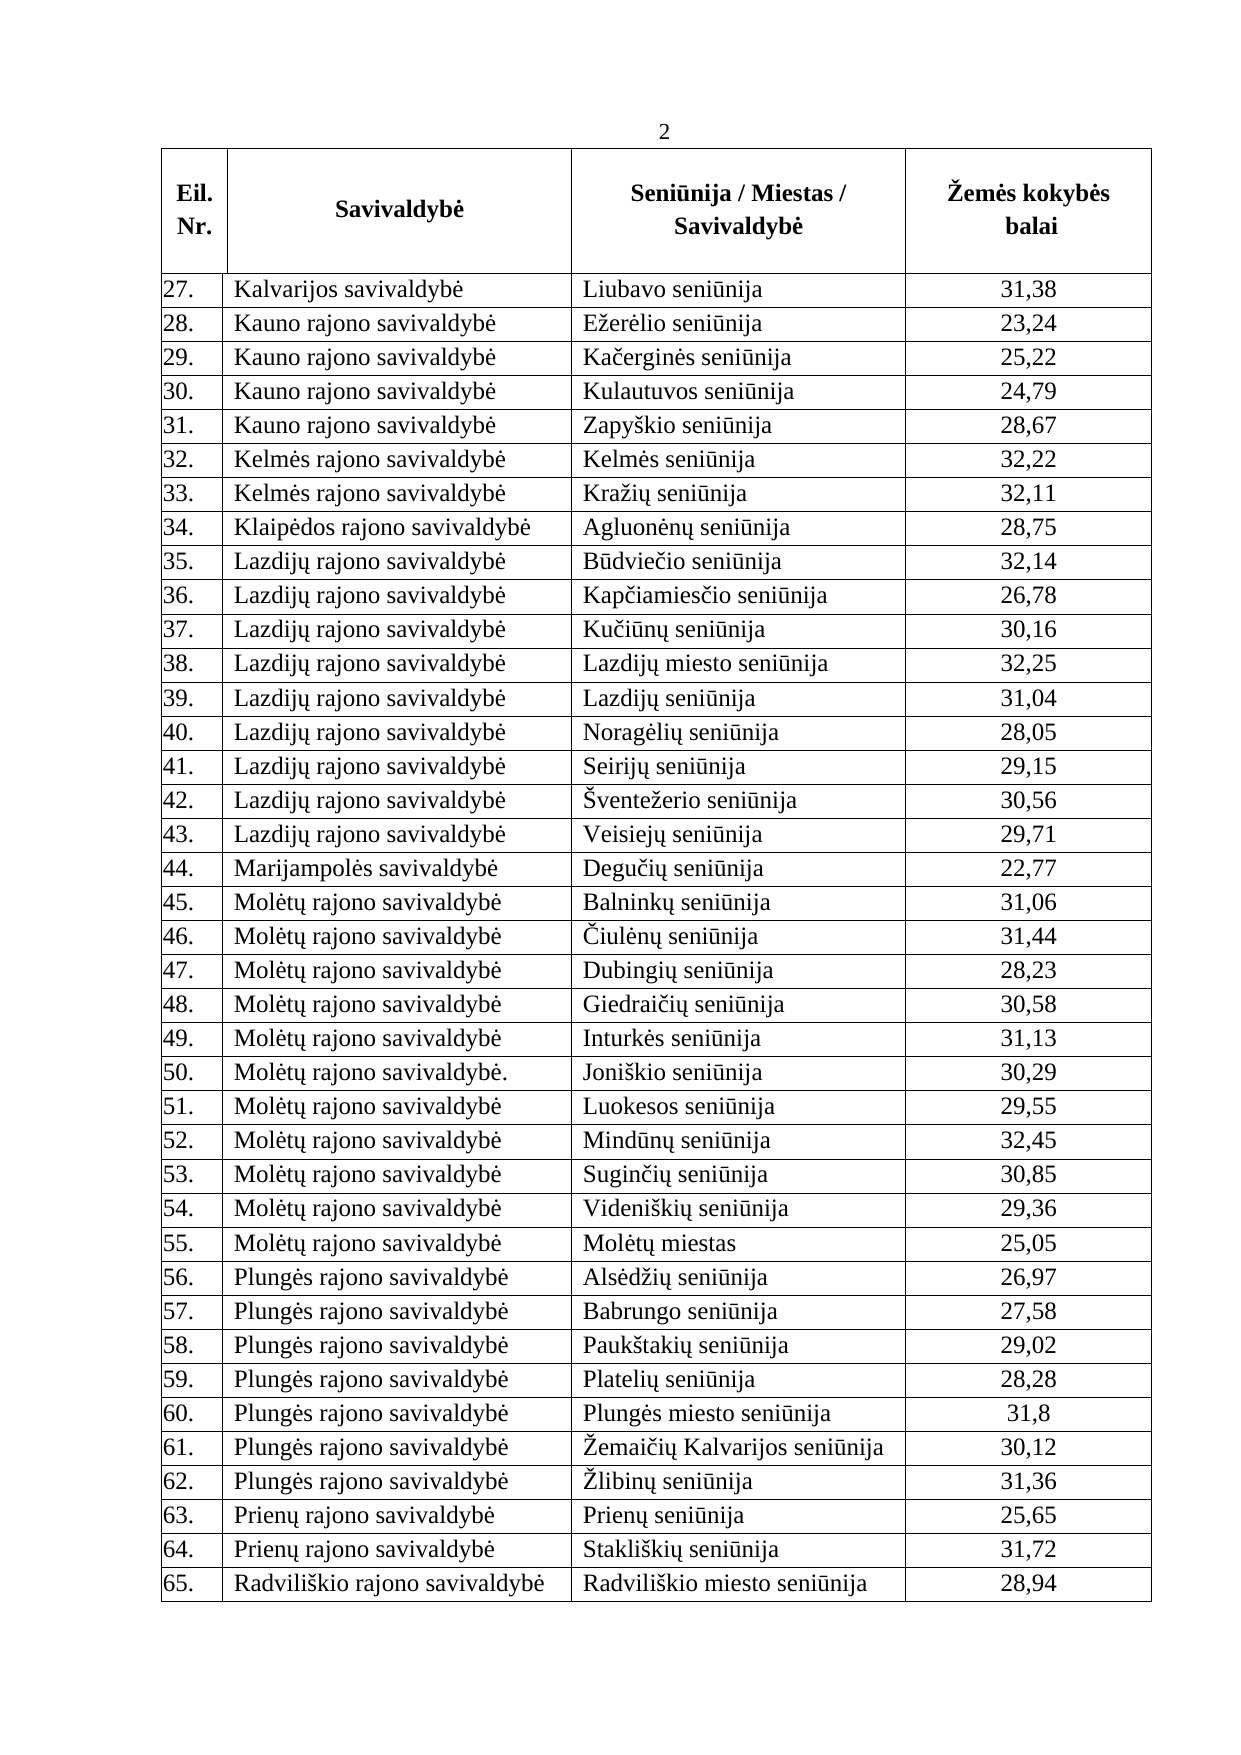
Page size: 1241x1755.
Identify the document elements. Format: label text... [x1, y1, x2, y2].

table_cell Lazdijų rajono savivaldybė [223, 649, 571, 682]
table_cell Molėtų rajono savivaldybė [223, 1091, 571, 1124]
table_cell Veisiejų seniūnija [572, 819, 905, 852]
table_header Eil. Nr. [162, 149, 227, 273]
table_cell Kražių seniūnija [572, 478, 905, 511]
table_cell Lazdijų rajono savivaldybė [223, 683, 571, 716]
table_cell 27,58 [906, 1296, 1151, 1329]
table_cell Plungės rajono savivaldybė [223, 1466, 571, 1499]
table_cell 48. [162, 989, 222, 1022]
table_cell 30,12 [906, 1432, 1151, 1465]
table_cell 65. [162, 1568, 222, 1601]
table_cell 28,75 [906, 512, 1151, 545]
table_cell 49. [162, 1023, 222, 1056]
table_cell Žlibinų seniūnija [572, 1466, 905, 1499]
table_cell Balninkų seniūnija [572, 887, 905, 920]
table_cell 29,55 [906, 1091, 1151, 1124]
table_cell 55. [162, 1228, 222, 1261]
table_cell Kelmės rajono savivaldybė [223, 478, 571, 511]
table_cell Liubavo seniūnija [572, 274, 905, 307]
table_cell Prienų rajono savivaldybė [223, 1534, 571, 1567]
table_cell 54. [162, 1194, 222, 1227]
table_cell 32,11 [906, 478, 1151, 511]
table_cell Stakliškių seniūnija [572, 1534, 905, 1567]
table_cell Ežerėlio seniūnija [572, 308, 905, 341]
table_cell 31,04 [906, 683, 1151, 716]
table_cell Lazdijų rajono savivaldybė [223, 717, 571, 750]
table_cell 31,13 [906, 1023, 1151, 1056]
table_cell Molėtų rajono savivaldybė. [223, 1057, 571, 1090]
table_cell Kauno rajono savivaldybė [223, 308, 571, 341]
table_cell 28,05 [906, 717, 1151, 750]
table_header Žemės kokybės balai [906, 149, 1151, 273]
table_cell 38. [162, 649, 222, 682]
table_cell Noragėlių seniūnija [572, 717, 905, 750]
table_cell Klaipėdos rajono savivaldybė [223, 512, 571, 545]
table_cell Molėtų rajono savivaldybė [223, 1194, 571, 1227]
table_cell 41. [162, 751, 222, 784]
table_cell 47. [162, 955, 222, 988]
table_cell 46. [162, 921, 222, 954]
table_cell 31,06 [906, 887, 1151, 920]
table_cell Būdviečio seniūnija [572, 546, 905, 579]
table_cell 63. [162, 1500, 222, 1533]
table_cell Radviliškio miesto seniūnija [572, 1568, 905, 1601]
table_cell Šventežerio seniūnija [572, 785, 905, 818]
table_cell Molėtų rajono savivaldybė [223, 955, 571, 988]
table_cell Plungės rajono savivaldybė [223, 1432, 571, 1465]
table_cell 32,14 [906, 546, 1151, 579]
table_cell 25,65 [906, 1500, 1151, 1533]
table_cell Zapyškio seniūnija [572, 410, 905, 443]
table_cell 32,25 [906, 649, 1151, 682]
table_header Savivaldybė [228, 149, 571, 273]
table_cell 57. [162, 1296, 222, 1329]
table_cell 62. [162, 1466, 222, 1499]
table_cell 24,79 [906, 376, 1151, 409]
table_cell Marijampolės savivaldybė [223, 853, 571, 886]
table_cell Babrungo seniūnija [572, 1296, 905, 1329]
table_cell Alsėdžių seniūnija [572, 1262, 905, 1295]
table_cell Lazdijų rajono savivaldybė [223, 580, 571, 613]
table_cell Joniškio seniūnija [572, 1057, 905, 1090]
table_cell 31,44 [906, 921, 1151, 954]
table_cell 37. [162, 615, 222, 647]
table_cell Dubingių seniūnija [572, 955, 905, 988]
table_cell Degučių seniūnija [572, 853, 905, 886]
table_cell 31. [162, 410, 222, 443]
table_cell 25,05 [906, 1228, 1151, 1261]
table_cell Molėtų rajono savivaldybė [223, 1160, 571, 1192]
table_cell 29. [162, 342, 222, 375]
table_cell 27. [162, 274, 222, 307]
table_cell Kauno rajono savivaldybė [223, 376, 571, 409]
table_cell 28,94 [906, 1568, 1151, 1601]
table_cell Prienų rajono savivaldybė [223, 1500, 571, 1533]
table_cell 36. [162, 580, 222, 613]
table_cell Luokesos seniūnija [572, 1091, 905, 1124]
table_cell 33. [162, 478, 222, 511]
table_cell Paukštakių seniūnija [572, 1330, 905, 1363]
table_cell Mindūnų seniūnija [572, 1125, 905, 1158]
table_cell 31,72 [906, 1534, 1151, 1567]
table_cell 60. [162, 1398, 222, 1431]
table_cell 42. [162, 785, 222, 818]
table_cell Seirijų seniūnija [572, 751, 905, 784]
table_cell Lazdijų rajono savivaldybė [223, 819, 571, 852]
table_cell Lazdijų rajono savivaldybė [223, 785, 571, 818]
table_cell 35. [162, 546, 222, 579]
table_cell Žemaičių Kalvarijos seniūnija [572, 1432, 905, 1465]
table_cell Plungės rajono savivaldybė [223, 1364, 571, 1397]
table_cell 30,58 [906, 989, 1151, 1022]
table_cell Molėtų rajono savivaldybė [223, 887, 571, 920]
table_cell Plungės rajono savivaldybė [223, 1398, 571, 1431]
table_cell 28,67 [906, 410, 1151, 443]
table_cell 30,16 [906, 615, 1151, 647]
table_cell Plungės rajono savivaldybė [223, 1262, 571, 1295]
table_cell Kauno rajono savivaldybė [223, 342, 571, 375]
table_cell Molėtų rajono savivaldybė [223, 1125, 571, 1158]
table_cell Agluonėnų seniūnija [572, 512, 905, 545]
table_cell Kačerginės seniūnija [572, 342, 905, 375]
table_cell Molėtų rajono savivaldybė [223, 921, 571, 954]
table_cell Lazdijų rajono savivaldybė [223, 546, 571, 579]
table_cell Platelių seniūnija [572, 1364, 905, 1397]
table_cell 31,8 [906, 1398, 1151, 1431]
table_cell 44. [162, 853, 222, 886]
table_cell Kalvarijos savivaldybė [223, 274, 571, 307]
table_cell 31,38 [906, 274, 1151, 307]
table_cell 30. [162, 376, 222, 409]
table_cell 45. [162, 887, 222, 920]
table_cell Plungės rajono savivaldybė [223, 1330, 571, 1363]
table_cell 58. [162, 1330, 222, 1363]
table_cell Čiulėnų seniūnija [572, 921, 905, 954]
table_cell Kulautuvos seniūnija [572, 376, 905, 409]
table_cell Molėtų miestas [572, 1228, 905, 1261]
table_cell 29,15 [906, 751, 1151, 784]
table_cell 29,02 [906, 1330, 1151, 1363]
table_cell Videniškių seniūnija [572, 1194, 905, 1227]
table_cell Kučiūnų seniūnija [572, 615, 905, 647]
table_cell 51. [162, 1091, 222, 1124]
table_cell 30,29 [906, 1057, 1151, 1090]
table_cell 30,85 [906, 1160, 1151, 1192]
table_cell 30,56 [906, 785, 1151, 818]
table_cell Kelmės rajono savivaldybė [223, 444, 571, 477]
table_cell 28. [162, 308, 222, 341]
table_cell 32,45 [906, 1125, 1151, 1158]
table_cell 56. [162, 1262, 222, 1295]
table_cell Prienų seniūnija [572, 1500, 905, 1533]
table_cell 28,23 [906, 955, 1151, 988]
table_cell Kauno rajono savivaldybė [223, 410, 571, 443]
table_cell Radviliškio rajono savivaldybė [223, 1568, 571, 1601]
table_cell 52. [162, 1125, 222, 1158]
table_cell 22,77 [906, 853, 1151, 886]
table_cell Inturkės seniūnija [572, 1023, 905, 1056]
table_cell 28,28 [906, 1364, 1151, 1397]
table_cell 40. [162, 717, 222, 750]
table_cell Molėtų rajono savivaldybė [223, 989, 571, 1022]
table_cell 26,78 [906, 580, 1151, 613]
table_cell Molėtų rajono savivaldybė [223, 1228, 571, 1261]
table_cell 23,24 [906, 308, 1151, 341]
table_cell 32. [162, 444, 222, 477]
table_cell 34. [162, 512, 222, 545]
table_cell 25,22 [906, 342, 1151, 375]
table_cell Lazdijų miesto seniūnija [572, 649, 905, 682]
table_header Seniūnija / Miestas / Savivaldybė [572, 149, 905, 273]
table_cell Lazdijų rajono savivaldybė [223, 751, 571, 784]
table_cell 61. [162, 1432, 222, 1465]
table_cell 29,71 [906, 819, 1151, 852]
table_cell 32,22 [906, 444, 1151, 477]
table_cell Molėtų rajono savivaldybė [223, 1023, 571, 1056]
table_cell Giedraičių seniūnija [572, 989, 905, 1022]
table_cell 39. [162, 683, 222, 716]
table_cell Lazdijų seniūnija [572, 683, 905, 716]
table_cell 64. [162, 1534, 222, 1567]
table_cell 43. [162, 819, 222, 852]
table_cell Suginčių seniūnija [572, 1160, 905, 1192]
table_cell Kelmės seniūnija [572, 444, 905, 477]
table_cell 29,36 [906, 1194, 1151, 1227]
table_cell Plungės miesto seniūnija [572, 1398, 905, 1431]
table_cell 50. [162, 1057, 222, 1090]
table_cell 31,36 [906, 1466, 1151, 1499]
table_cell Lazdijų rajono savivaldybė [223, 615, 571, 647]
table_cell Kapčiamiesčio seniūnija [572, 580, 905, 613]
table_cell 26,97 [906, 1262, 1151, 1295]
table_cell 53. [162, 1160, 222, 1192]
table_cell 59. [162, 1364, 222, 1397]
table_cell Plungės rajono savivaldybė [223, 1296, 571, 1329]
